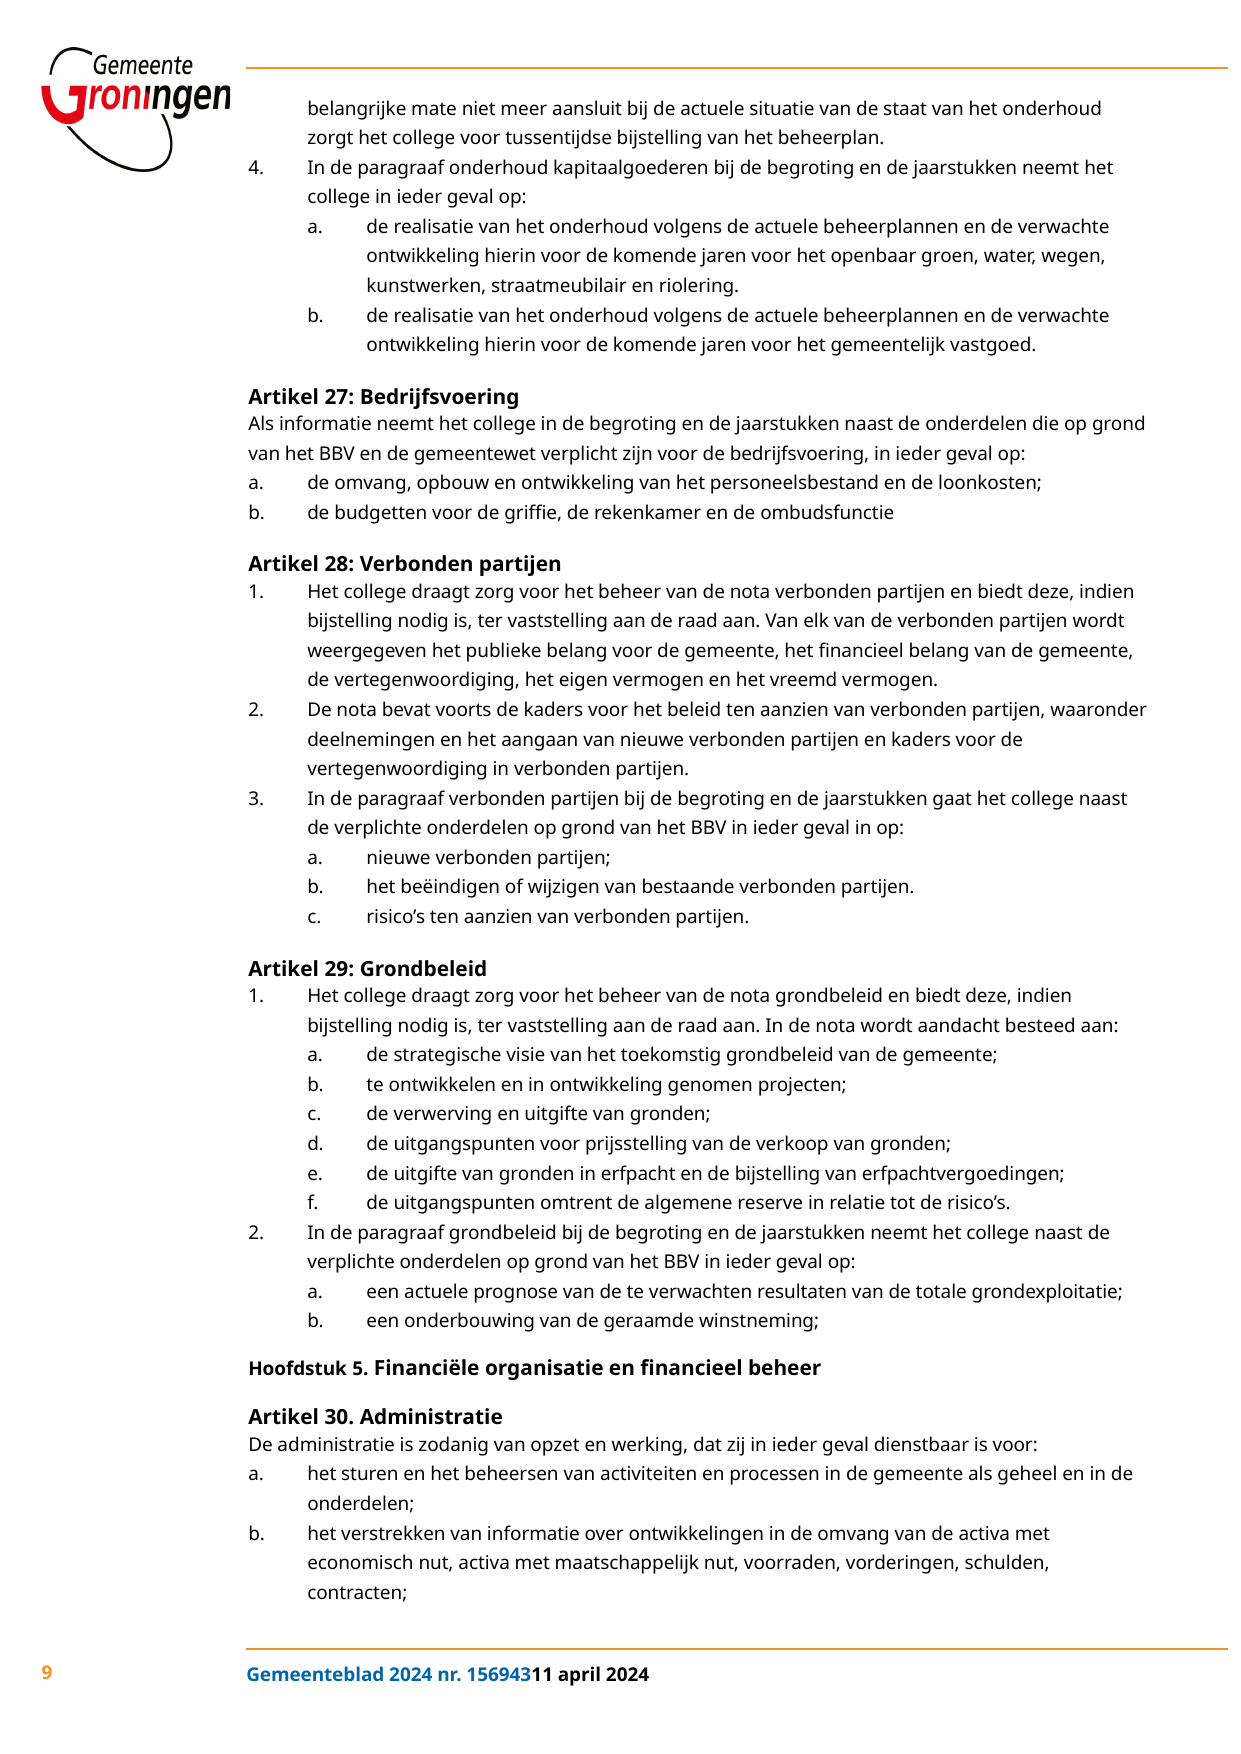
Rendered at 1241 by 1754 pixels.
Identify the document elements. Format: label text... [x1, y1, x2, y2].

list de verwerving en uitgifte van gronden; [307, 1101, 1152, 1126]
list het beëindigen of wijzigen van bestaande verbonden partijen. [307, 874, 1152, 899]
list de uitgangspunten voor prijsstelling van de verkoop van gronden; [307, 1130, 1152, 1156]
list de uitgangspunten omtrent de algemene reserve in relatie tot de risico’s. [307, 1189, 1152, 1215]
list Het college draagt zorg voor het beheer van de nota grondbeleid en biedt deze, indien bijstelling nodig is, ter vaststelling aan de raad aan. In de nota wordt aandacht besteed aan: [248, 982, 1152, 1037]
list het verstrekken van informatie over ontwikkelingen in de omvang van de activa met economisch nut, activa met maatschappelijk nut, voorraden, vorderingen, schulden, contracten; [248, 1520, 1152, 1604]
list risico’s ten aanzien van verbonden partijen. [307, 903, 1152, 929]
list de budgetten voor de griffie, de rekenkamer en de ombudsfunctie [248, 499, 1152, 525]
text Als informatie neemt het college in de begroting en de jaarstukken naast de onderdelen die op grond van het BBV en de gemeentewet verplicht zijn voor de bedrijfsvoering, in ieder geval op: [248, 410, 1152, 466]
text Artikel 27: Bedrijfsvoering [248, 382, 1152, 410]
list nieuwe verbonden partijen; [307, 844, 1152, 870]
list In de paragraaf verbonden partijen bij de begroting en de jaarstukken gaat het college naast de verplichte onderdelen op grond van het BBV in ieder geval in op: [248, 785, 1152, 840]
picture [41, 47, 231, 172]
list de realisatie van het onderhoud volgens de actuele beheerplannen en de verwachte ontwikkeling hierin voor de komende jaren voor het gemeentelijk vastgoed. [307, 302, 1152, 357]
list In de paragraaf onderhoud kapitaalgoederen bij de begroting en de jaarstukken neemt het college in ieder geval op: [248, 154, 1152, 209]
list Het college draagt zorg voor het beheer van de nota verbonden partijen en biedt deze, indien bijstelling nodig is, ter vaststelling aan de raad aan. Van elk van de verbonden partijen wordt weergegeven het publieke belang voor de gemeente, het financieel belang van de gemeente, de vertegenwoordiging, het eigen vermogen en het vreemd vermogen. [248, 578, 1152, 692]
text Hoofdstuk 5. Financiële organisatie en financieel beheer [248, 1353, 1152, 1382]
text De administratie is zodanig van opzet en werking, dat zij in ieder geval dienstbaar is voor: [248, 1431, 1152, 1457]
list de strategische visie van het toekomstig grondbeleid van de gemeente; [307, 1041, 1152, 1067]
list belangrijke mate niet meer aansluit bij de actuele situatie van de staat van het onderhoud zorgt het college voor tussentijdse bijstelling van het beheerplan. [248, 95, 1152, 150]
text Artikel 29: Grondbeleid [248, 954, 1152, 982]
list het sturen en het beheersen van activiteiten en processen in de gemeente als geheel en in de onderdelen; [248, 1461, 1152, 1516]
list een actuele prognose van de te verwachten resultaten van de totale grondexploitatie; [307, 1278, 1152, 1304]
list de omvang, opbouw en ontwikkeling van het personeelsbestand en de loonkosten; [248, 469, 1152, 495]
list een onderbouwing van de geraamde winstneming; [307, 1308, 1152, 1333]
text Artikel 28: Verbonden partijen [248, 549, 1152, 578]
list De nota bevat voorts de kaders voor het beleid ten aanzien van verbonden partijen, waaronder deelnemingen en het aangaan van nieuwe verbonden partijen en kaders voor de vertegenwoordiging in verbonden partijen. [248, 696, 1152, 781]
list te ontwikkelen en in ontwikkeling genomen projecten; [307, 1071, 1152, 1097]
list In de paragraaf grondbeleid bij de begroting en de jaarstukken neemt het college naast de verplichte onderdelen op grond van het BBV in ieder geval op: [248, 1219, 1152, 1274]
list de uitgifte van gronden in erfpacht en de bijstelling van erfpachtvergoedingen; [307, 1160, 1152, 1185]
text Artikel 30. Administratie [248, 1402, 1152, 1431]
list de realisatie van het onderhoud volgens de actuele beheerplannen en de verwachte ontwikkeling hierin voor de komende jaren voor het openbaar groen, water, wegen, kunstwerken, straatmeubilair en riolering. [307, 213, 1152, 298]
